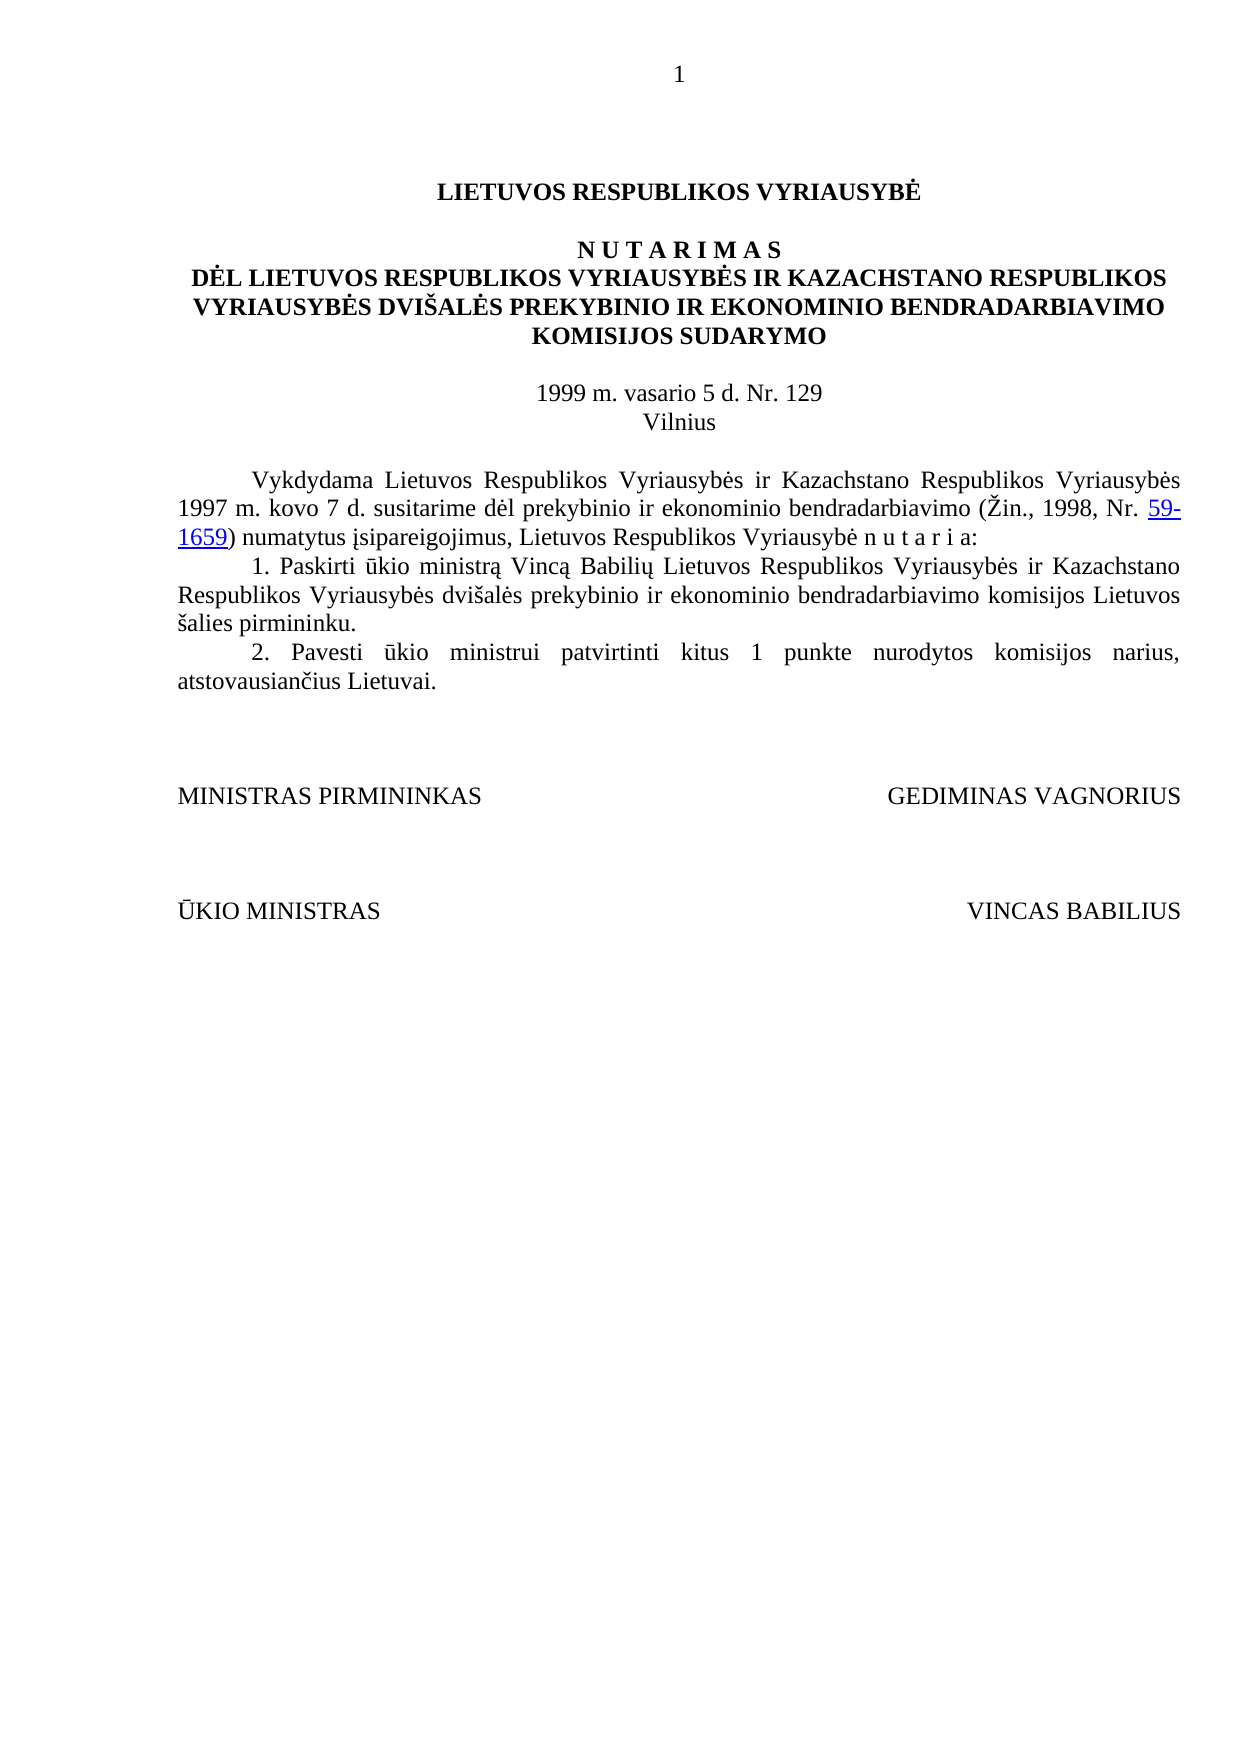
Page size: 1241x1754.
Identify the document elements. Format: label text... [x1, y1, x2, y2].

text ŪKIO MINISTRAS VINCAS BABILIUS [177, 896, 1181, 925]
text N U T A R I M A S [177, 235, 1181, 263]
text 1999 m. vasario 5 d. Nr. 129 [177, 378, 1181, 407]
text 1. Paskirti ūkio ministrą Vincą Babilių Lietuvos Respublikos Vyriausybės ir Kazachstano Respublikos Vyriausybės dvišalės prekybinio ir ekonominio bendradarbiavimo komisijos Lietuvos šalies pirmininku. [177, 551, 1181, 637]
text MINISTRAS PIRMININKAS GEDIMINAS VAGNORIUS [177, 781, 1181, 810]
text Vykdydama Lietuvos Respublikos Vyriausybės ir Kazachstano Respublikos Vyriausybės 1997 m. kovo 7 d. susitarime dėl prekybinio ir ekonominio bendradarbiavimo (Žin., 1998, Nr. 59-1659) numatytus įsipareigojimus, Lietuvos Respublikos Vyriausybė nutaria: [177, 465, 1181, 551]
text DĖL LIETUVOS RESPUBLIKOS VYRIAUSYBĖS IR KAZACHSTANO RESPUBLIKOS VYRIAUSYBĖS DVIŠALĖS PREKYBINIO IR EKONOMINIO BENDRADARBIAVIMO KOMISIJOS SUDARYMO [177, 263, 1181, 350]
text 2. Pavesti ūkio ministrui patvirtinti kitus 1 punkte nurodytos komisijos narius, atstovausiančius Lietuvai. [177, 637, 1181, 695]
text LIETUVOS RESPUBLIKOS VYRIAUSYBĖ [177, 177, 1181, 206]
text Vilnius [177, 407, 1181, 436]
